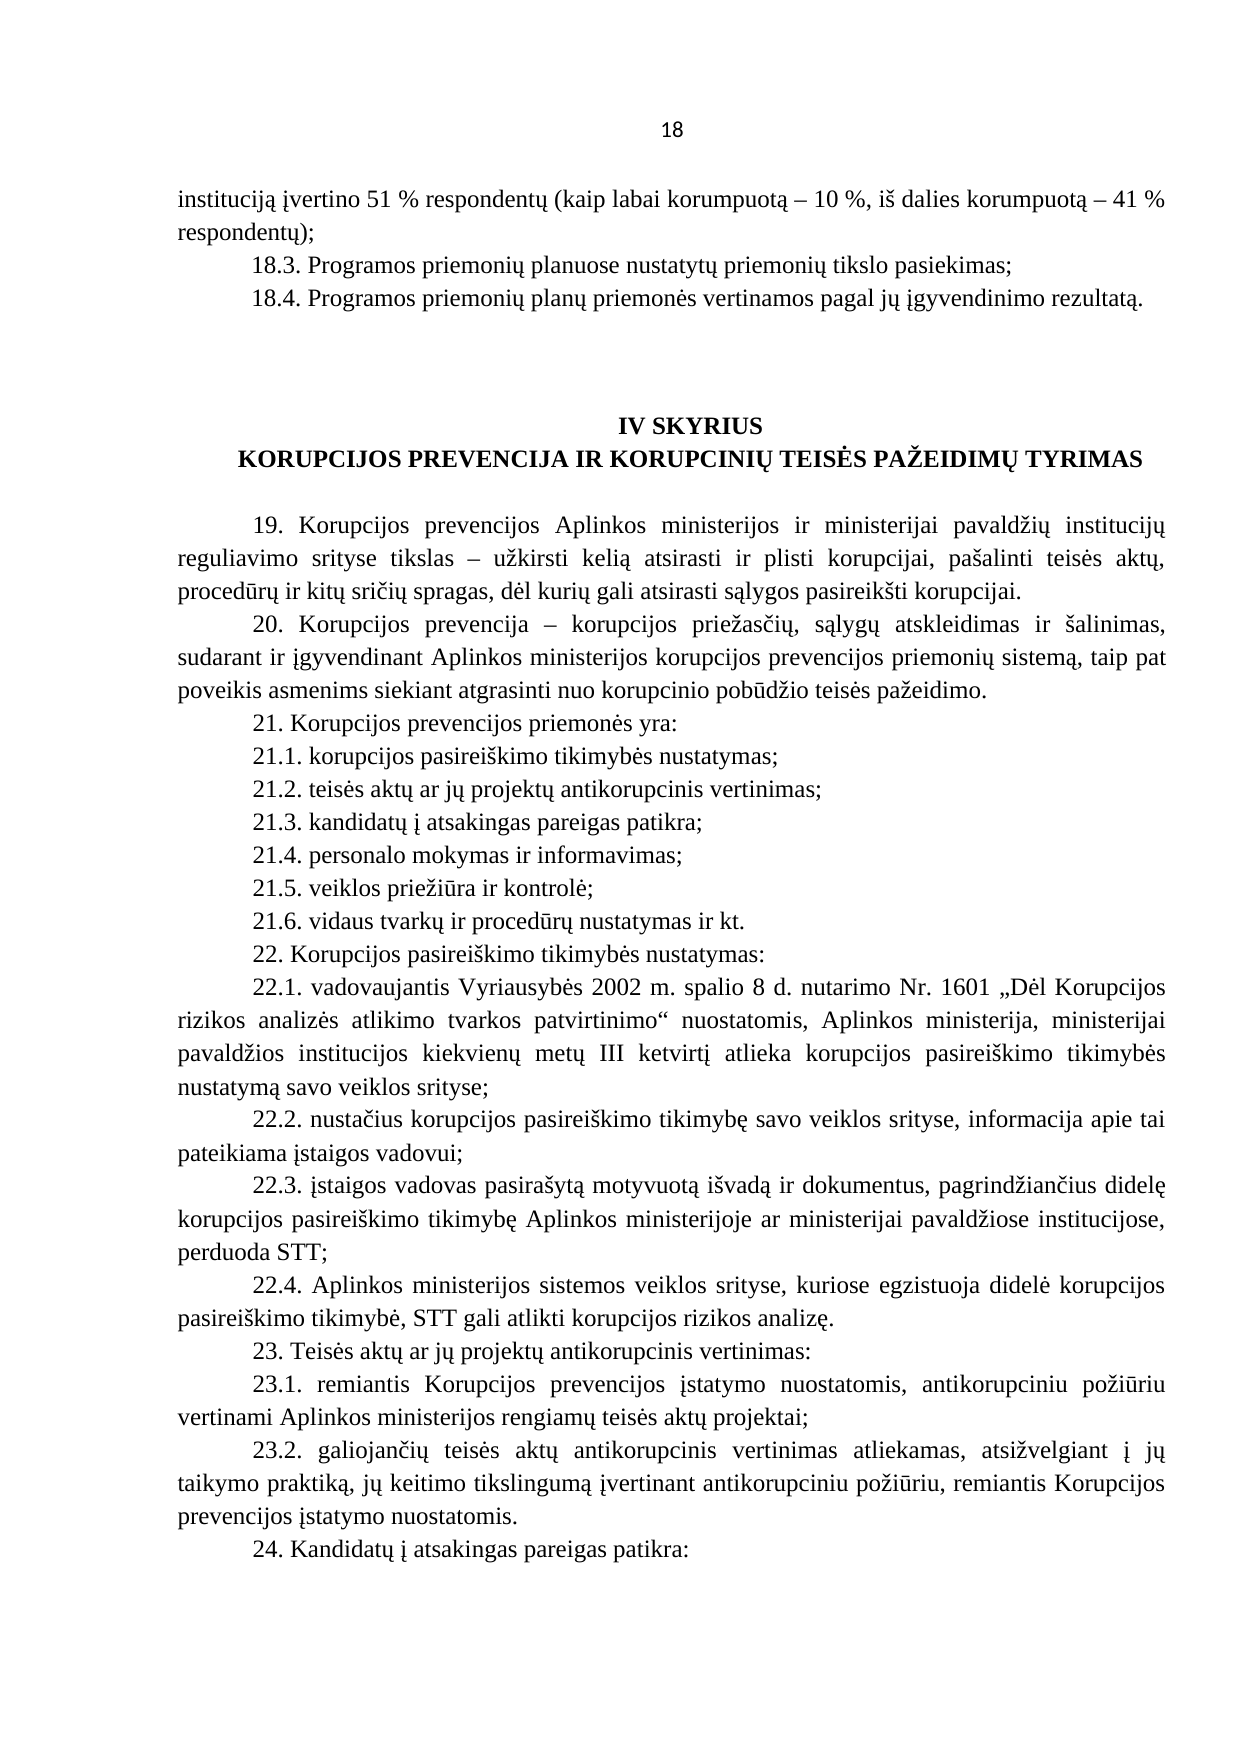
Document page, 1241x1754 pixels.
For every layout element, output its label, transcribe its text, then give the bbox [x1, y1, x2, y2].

text 22. Korupcijos pasireiškimo tikimybės nustatymas: [177, 939, 1166, 968]
text 19. Korupcijos prevencijos Aplinkos ministerijos ir ministerijai pavaldžių institucijų reguliavimo srityse tikslas – užkirsti kelią atsirasti ir plisti korupcijai, pašalinti teisės aktų, procedūrų ir kitų sričių spragas, dėl kurių gali atsirasti sąlygos pasireikšti korupcijai. [177, 510, 1166, 605]
text IV SKYRIUS [215, 411, 1166, 440]
text 21.2. teisės aktų ar jų projektų antikorupcinis vertinimas; [177, 774, 1166, 803]
text 21.1. korupcijos pasireiškimo tikimybės nustatymas; [177, 741, 1166, 770]
text 21.4. personalo mokymas ir informavimas; [177, 840, 1166, 869]
text 21.3. kandidatų į atsakingas pareigas patikra; [177, 807, 1166, 836]
text instituciją įvertino 51 % respondentų (kaip labai korumpuotą – 10 %, iš dalies korumpuotą – 41 % respondentų); [177, 184, 1166, 246]
text 20. Korupcijos prevencija – korupcijos priežasčių, sąlygų atskleidimas ir šalinimas, sudarant ir įgyvendinant Aplinkos ministerijos korupcijos prevencijos priemonių sistemą, taip pat poveikis asmenims siekiant atgrasinti nuo korupcinio pobūdžio teisės pažeidimo. [177, 609, 1166, 704]
text 23. Teisės aktų ar jų projektų antikorupcinis vertinimas: [177, 1336, 1166, 1364]
text 22.2. nustačius korupcijos pasireiškimo tikimybę savo veiklos srityse, informacija apie tai pateikiama įstaigos vadovui; [177, 1104, 1166, 1166]
text 23.2. galiojančių teisės aktų antikorupcinis vertinimas atliekamas, atsižvelgiant į jų taikymo praktiką, jų keitimo tikslingumą įvertinant antikorupciniu požiūriu, remiantis Korupcijos prevencijos įstatymo nuostatomis. [177, 1435, 1166, 1529]
text 21.5. veiklos priežiūra ir kontrolė; [177, 873, 1166, 902]
text 23.1. remiantis Korupcijos prevencijos įstatymo nuostatomis, antikorupciniu požiūriu vertinami Aplinkos ministerijos rengiamų teisės aktų projektai; [177, 1369, 1166, 1431]
text 18.3. Programos priemonių planuose nustatytų priemonių tikslo pasiekimas; [177, 250, 1166, 279]
text KORUPCIJOS PREVENCIJA ir Korupcinių teisės pažeidimų tyrimAS [215, 444, 1166, 473]
text 21. Korupcijos prevencijos priemonės yra: [177, 708, 1166, 737]
text 22.3. įstaigos vadovas pasirašytą motyvuotą išvadą ir dokumentus, pagrindžiančius didelę korupcijos pasireiškimo tikimybę Aplinkos ministerijoje ar ministerijai pavaldžiose institucijose, perduoda STT; [177, 1171, 1166, 1265]
text 22.4. Aplinkos ministerijos sistemos veiklos srityse, kuriose egzistuoja didelė korupcijos pasireiškimo tikimybė, STT gali atlikti korupcijos rizikos analizę. [177, 1270, 1166, 1331]
text 18.4. Programos priemonių planų priemonės vertinamos pagal jų įgyvendinimo rezultatą. [177, 283, 1166, 312]
text 22.1. vadovaujantis Vyriausybės 2002 m. spalio 8 d. nutarimo Nr. 1601 „Dėl Korupcijos rizikos analizės atlikimo tvarkos patvirtinimo“ nuostatomis, Aplinkos ministerija, ministerijai pavaldžios institucijos kiekvienų metų III ketvirtį atlieka korupcijos pasireiškimo tikimybės nustatymą savo veiklos srityse; [177, 972, 1166, 1100]
text 21.6. vidaus tvarkų ir procedūrų nustatymas ir kt. [177, 906, 1166, 935]
text 24. Kandidatų į atsakingas pareigas patikra: [177, 1534, 1166, 1563]
